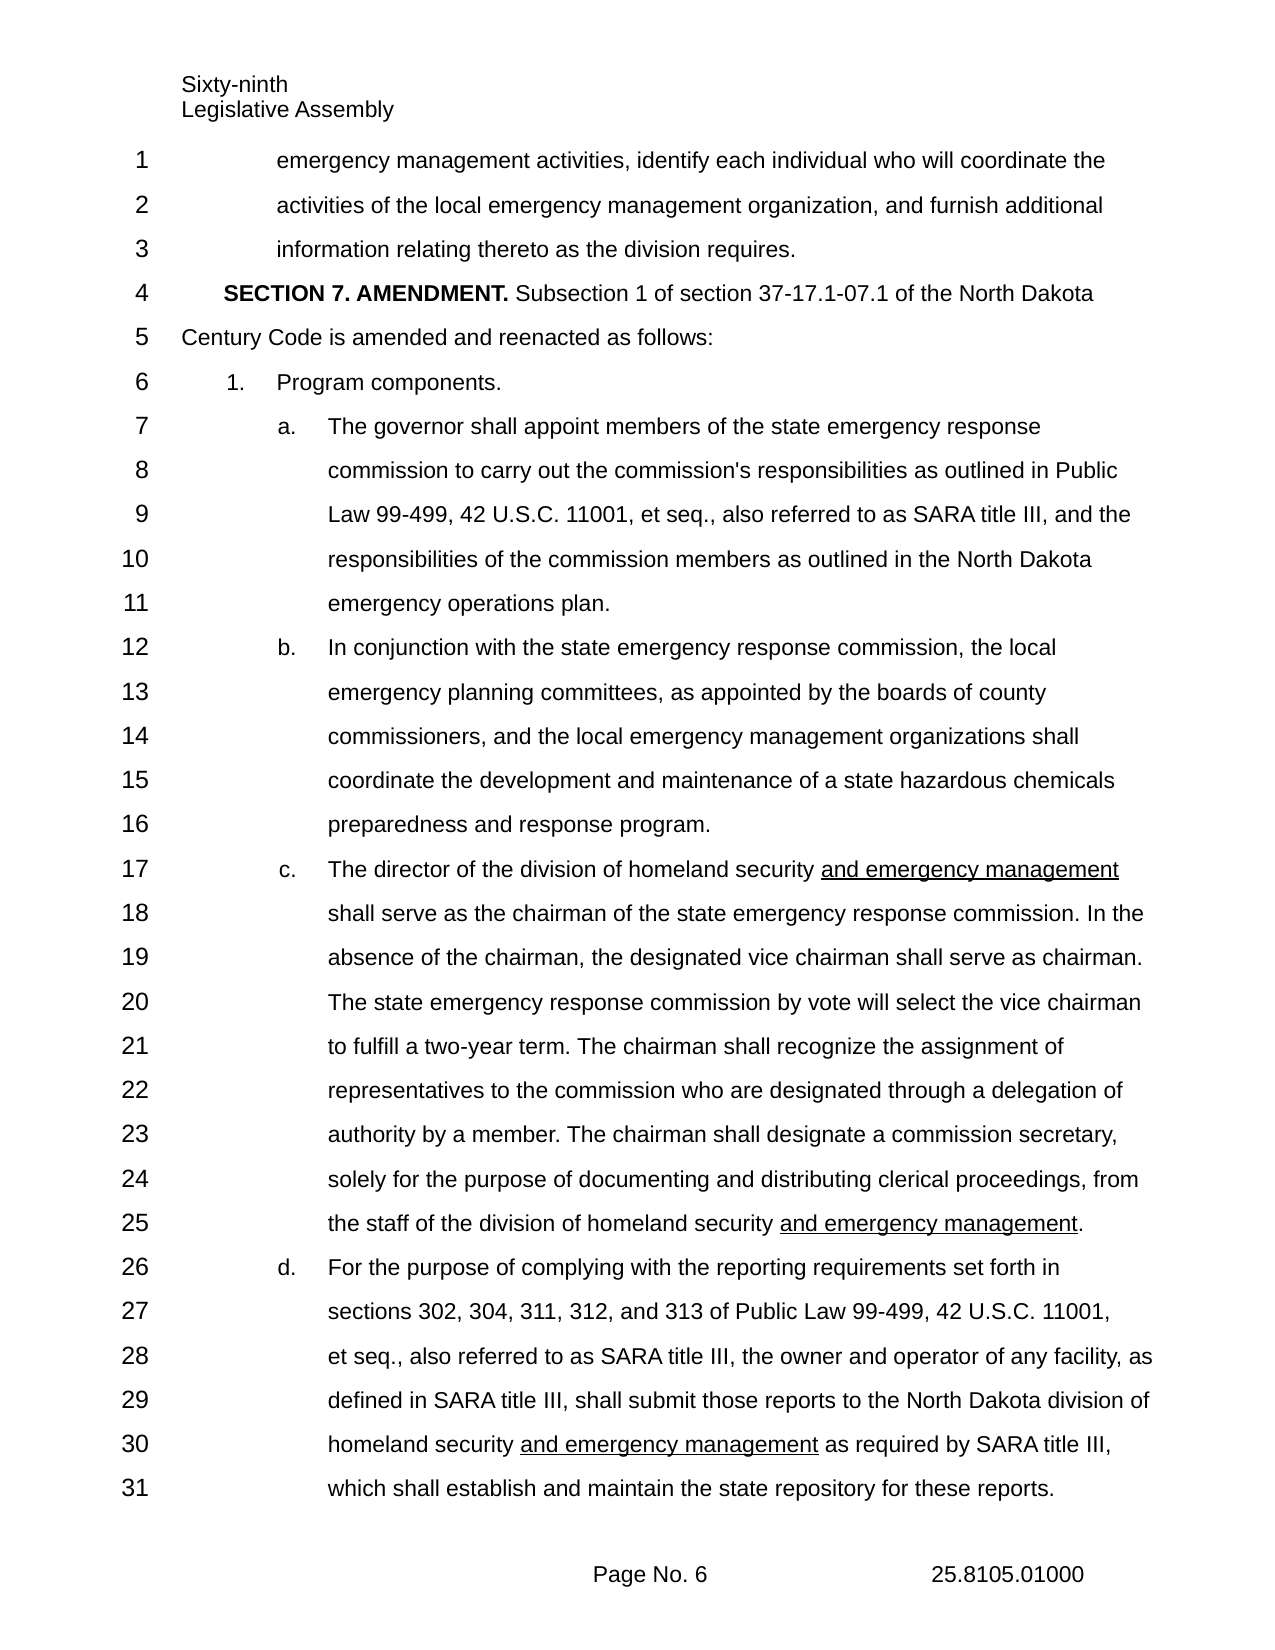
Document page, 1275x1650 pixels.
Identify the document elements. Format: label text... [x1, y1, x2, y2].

text c. The director of the division of homeland security and emergency management shall serve as the chairman of the state emergency response commission. In the absence of the chairman, the designated vice chairman shall serve as chairman. The state emergency response commission by vote will select the vice chairman to fulfill a two‑year term. The chairman shall recognize the assignment of representatives to the commission who are designated through a delegation of authority by a member. The chairman shall designate a commission secretary, solely for the purpose of documenting and distributing clerical proceedings, from the staff of the division of homeland security and emergency management. [181, 842, 1154, 1240]
text emergency management activities, identify each individual who will coordinate the activities of the local emergency management organization, and furnish additional information relating thereto as the division requires. [181, 133, 1154, 266]
text d. For the purpose of complying with the reporting requirements set forth in sections 302, 304, 311, 312, and 313 of Public Law 99‑499, 42 U.S.C. 11001, et seq., also referred to as SARA title III, the owner and operator of any facility, as defined in SARA title III, shall submit those reports to the North Dakota division of homeland security and emergency management as required by SARA title III, which shall establish and maintain the state repository for these reports. [181, 1240, 1154, 1506]
text SECTION 7. AMENDMENT. Subsection 1 of section 37‑17.1‑07.1 of the North Dakota Century Code is amended and reenacted as follows: [181, 266, 1154, 355]
text a. The governor shall appoint members of the state emergency response commission to carry out the commission's responsibilities as outlined in Public Law 99‑499, 42 U.S.C. 11001, et seq., also referred to as SARA title III, and the responsibilities of the commission members as outlined in the North Dakota emergency operations plan. [181, 399, 1154, 620]
text 1. Program components. [181, 355, 1154, 399]
text b. In conjunction with the state emergency response commission, the local emergency planning committees, as appointed by the boards of county commissioners, and the local emergency management organizations shall coordinate the development and maintenance of a state hazardous chemicals preparedness and response program. [181, 620, 1154, 842]
